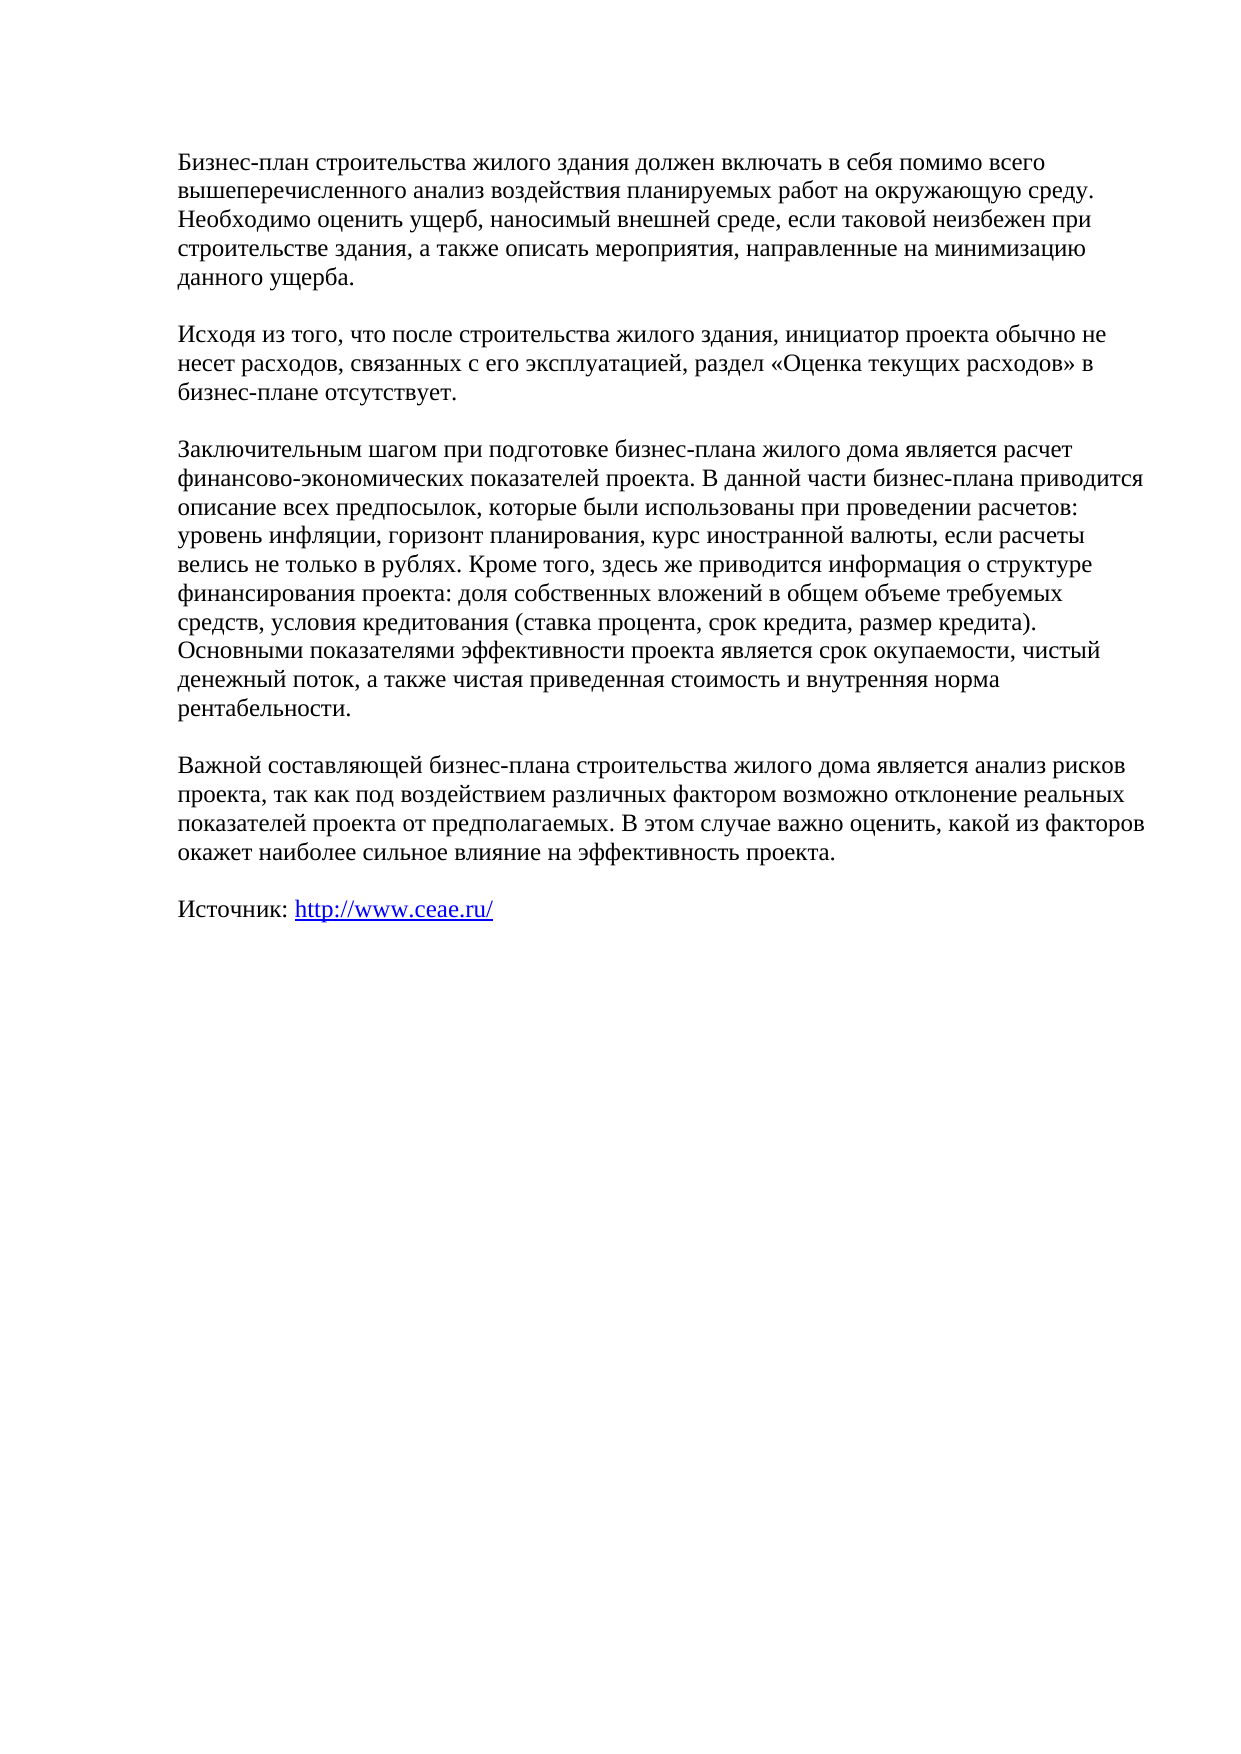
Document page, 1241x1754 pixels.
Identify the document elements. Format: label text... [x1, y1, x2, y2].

text Заключительным шагом при подготовке бизнес-плана жилого дома является расчет финансово-экономических показателей проекта. В данной части бизнес-плана приводится описание всех предпосылок, которые были использованы при проведении расчетов: уровень инфляции, горизонт планирования, курс иностранной валюты, если расчеты велись не только в рублях. Кроме того, здесь же приводится информация о структуре финансирования проекта: доля собственных вложений в общем объеме требуемых средств, условия кредитования (ставка процента, срок кредита, размер кредита). Основными показателями эффективности проекта является срок окупаемости, чистый денежный поток, а также чистая приведенная стоимость и внутренняя норма рентабельности. [177, 434, 1152, 722]
text Исходя из того, что после строительства жилого здания, инициатор проекта обычно не несет расходов, связанных с его эксплуатацией, раздел «Оценка текущих расходов» в бизнес-плане отсутствует. [177, 319, 1152, 406]
text Важной составляющей бизнес-плана строительства жилого дома является анализ рисков проекта, так как под воздействием различных фактором возможно отклонение реальных показателей проекта от предполагаемых. В этом случае важно оценить, какой из факторов окажет наиболее сильное влияние на эффективность проекта. [177, 751, 1152, 866]
text Источник: http://www.ceae.ru/ [177, 894, 1152, 923]
text Бизнес-план строительства жилого здания должен включать в себя помимо всего вышеперечисленного анализ воздействия планируемых работ на окружающую среду. Необходимо оценить ущерб, наносимый внешней среде, если таковой неизбежен при строительстве здания, а также описать мероприятия, направленные на минимизацию данного ущерба. [177, 147, 1152, 291]
